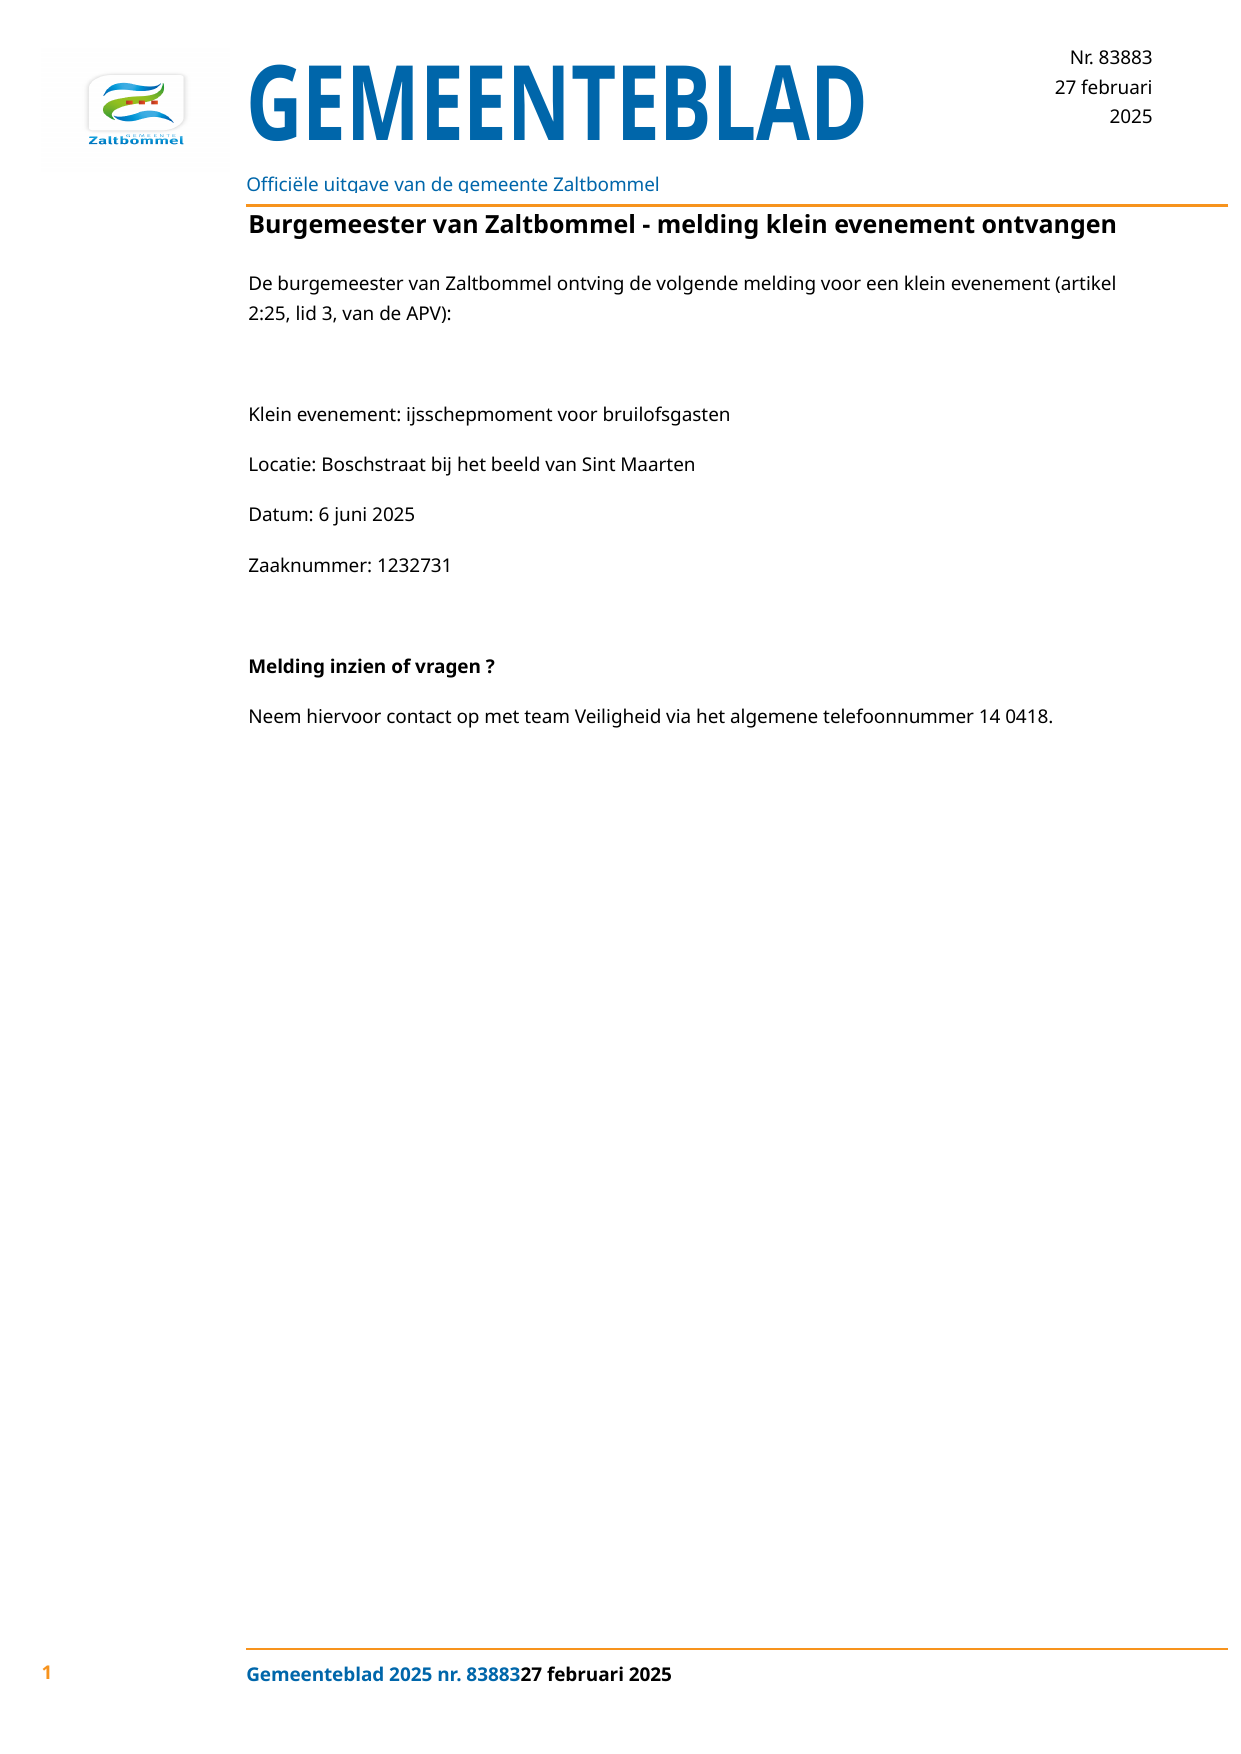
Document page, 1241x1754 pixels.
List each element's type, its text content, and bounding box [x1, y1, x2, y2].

picture [41, 47, 231, 172]
text De burgemeester van Zaltbommel ontving de volgende melding voor een klein evenement (artikel 2:25, lid 3, van de APV): [248, 270, 1152, 326]
text Melding inzien of vragen ? [248, 653, 1152, 678]
text Datum: 6 juni 2025 [248, 502, 1152, 527]
text Burgemeester van Zaltbommel - melding klein evenement ontvangen [248, 207, 1152, 241]
text Neem hiervoor contact op met team Veiligheid via het algemene telefoonnummer 14 0418. [248, 703, 1152, 729]
text Locatie: Boschstraat bij het beeld van Sint Maarten [248, 451, 1152, 477]
text Klein evenement: ijsschepmoment voor bruilofsgasten [248, 401, 1152, 426]
text Zaaknummer: 1232731 [248, 552, 1152, 578]
